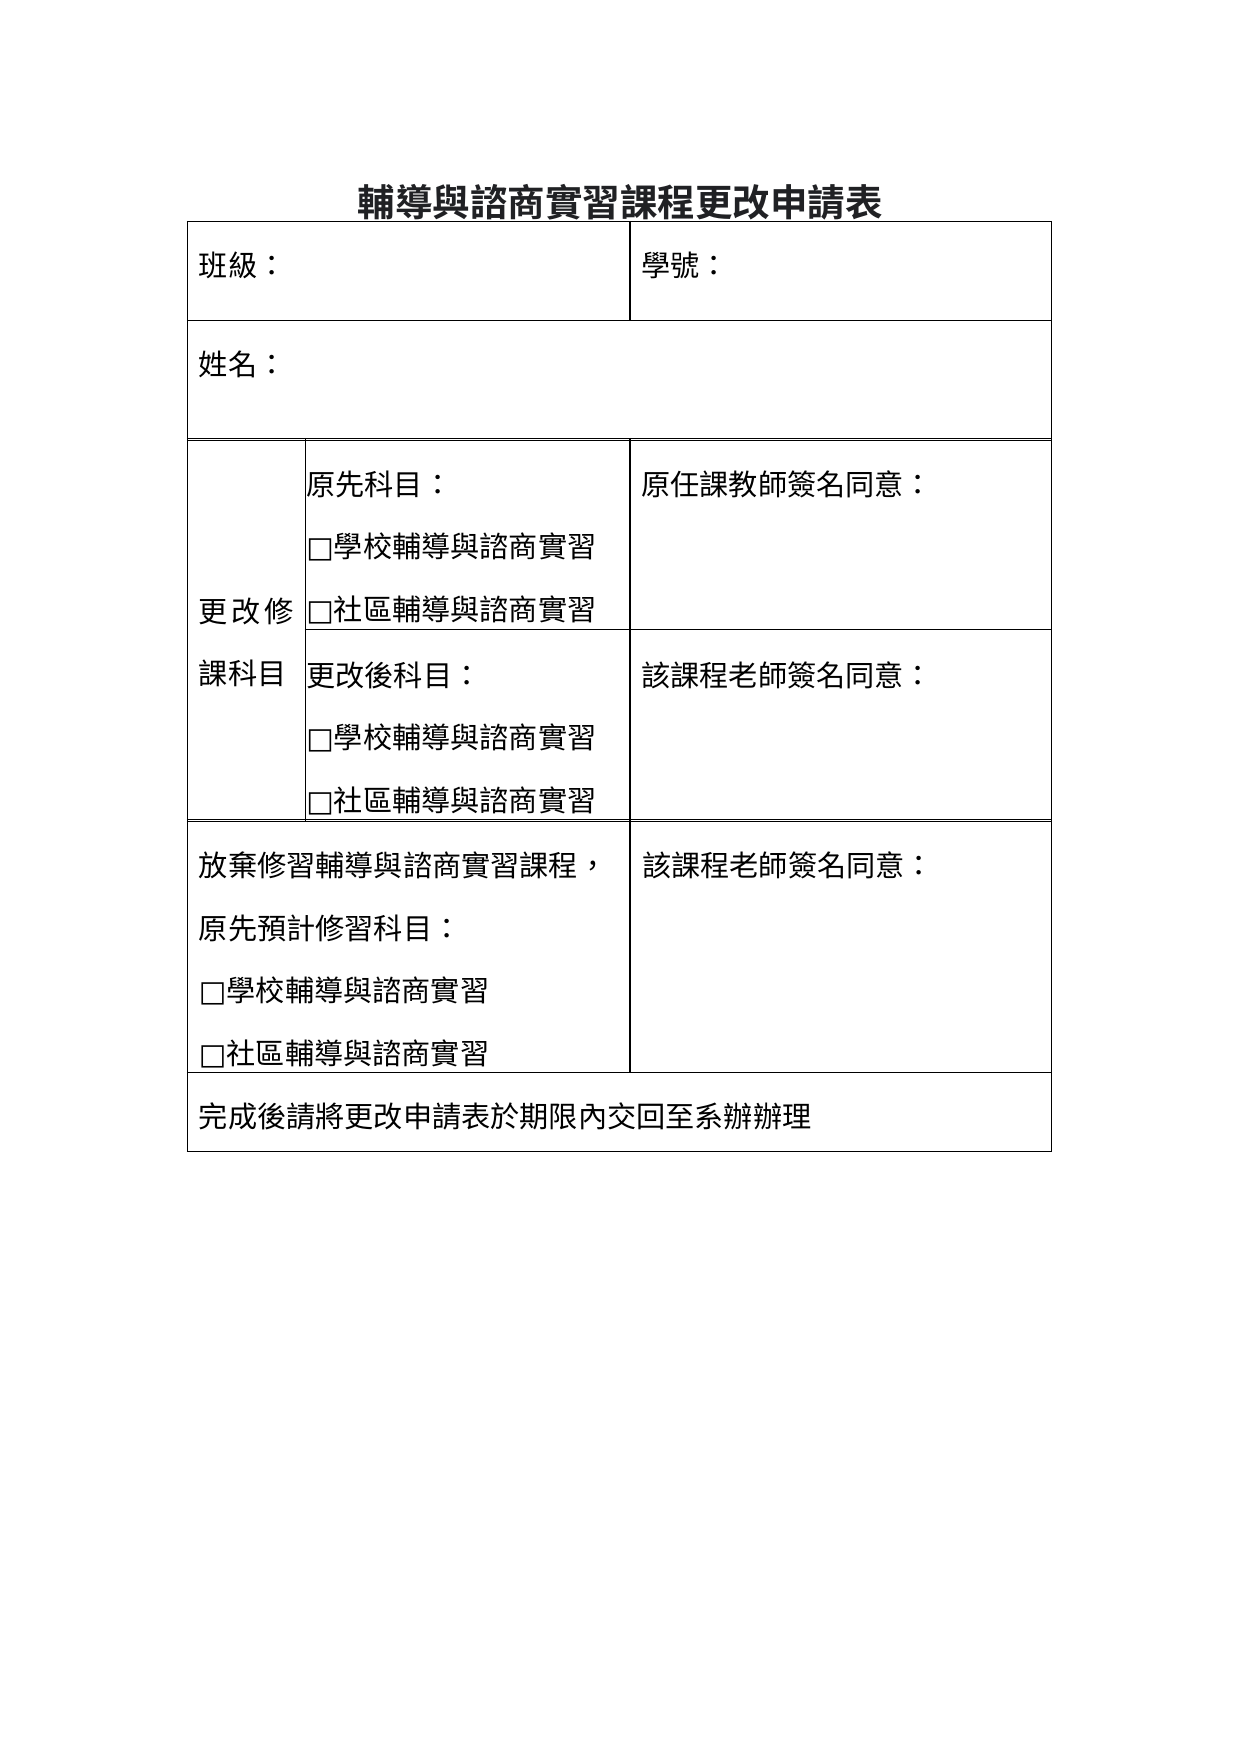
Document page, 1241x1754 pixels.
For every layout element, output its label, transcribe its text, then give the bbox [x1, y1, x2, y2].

table_cell 原任課教師簽名同意： [631, 441, 1051, 628]
table_cell 放棄修習輔導與諮商實習課程，原先預計修習科目： □學校輔導與諮商實習 □社區輔導與諮商實習 [188, 822, 629, 1072]
table_header 班級： [188, 222, 629, 320]
table_cell 姓名： [188, 321, 1051, 438]
table_cell 更改後科目： □學校輔導與諮商實習 □社區輔導與諮商實習 [306, 630, 629, 819]
table_cell 完成後請將更改申請表於期限內交回至系辦辦理 [188, 1073, 1051, 1151]
table_cell 更改修課科目 [188, 441, 305, 819]
text 輔導與諮商實習課程更改申請表 [187, 158, 1053, 221]
table_header 學號： [631, 222, 1051, 320]
table_cell 該課程老師簽名同意： [631, 822, 1051, 1072]
table_cell 原先科目： □學校輔導與諮商實習 □社區輔導與諮商實習 [306, 441, 629, 628]
table_cell 該課程老師簽名同意： [631, 630, 1051, 819]
